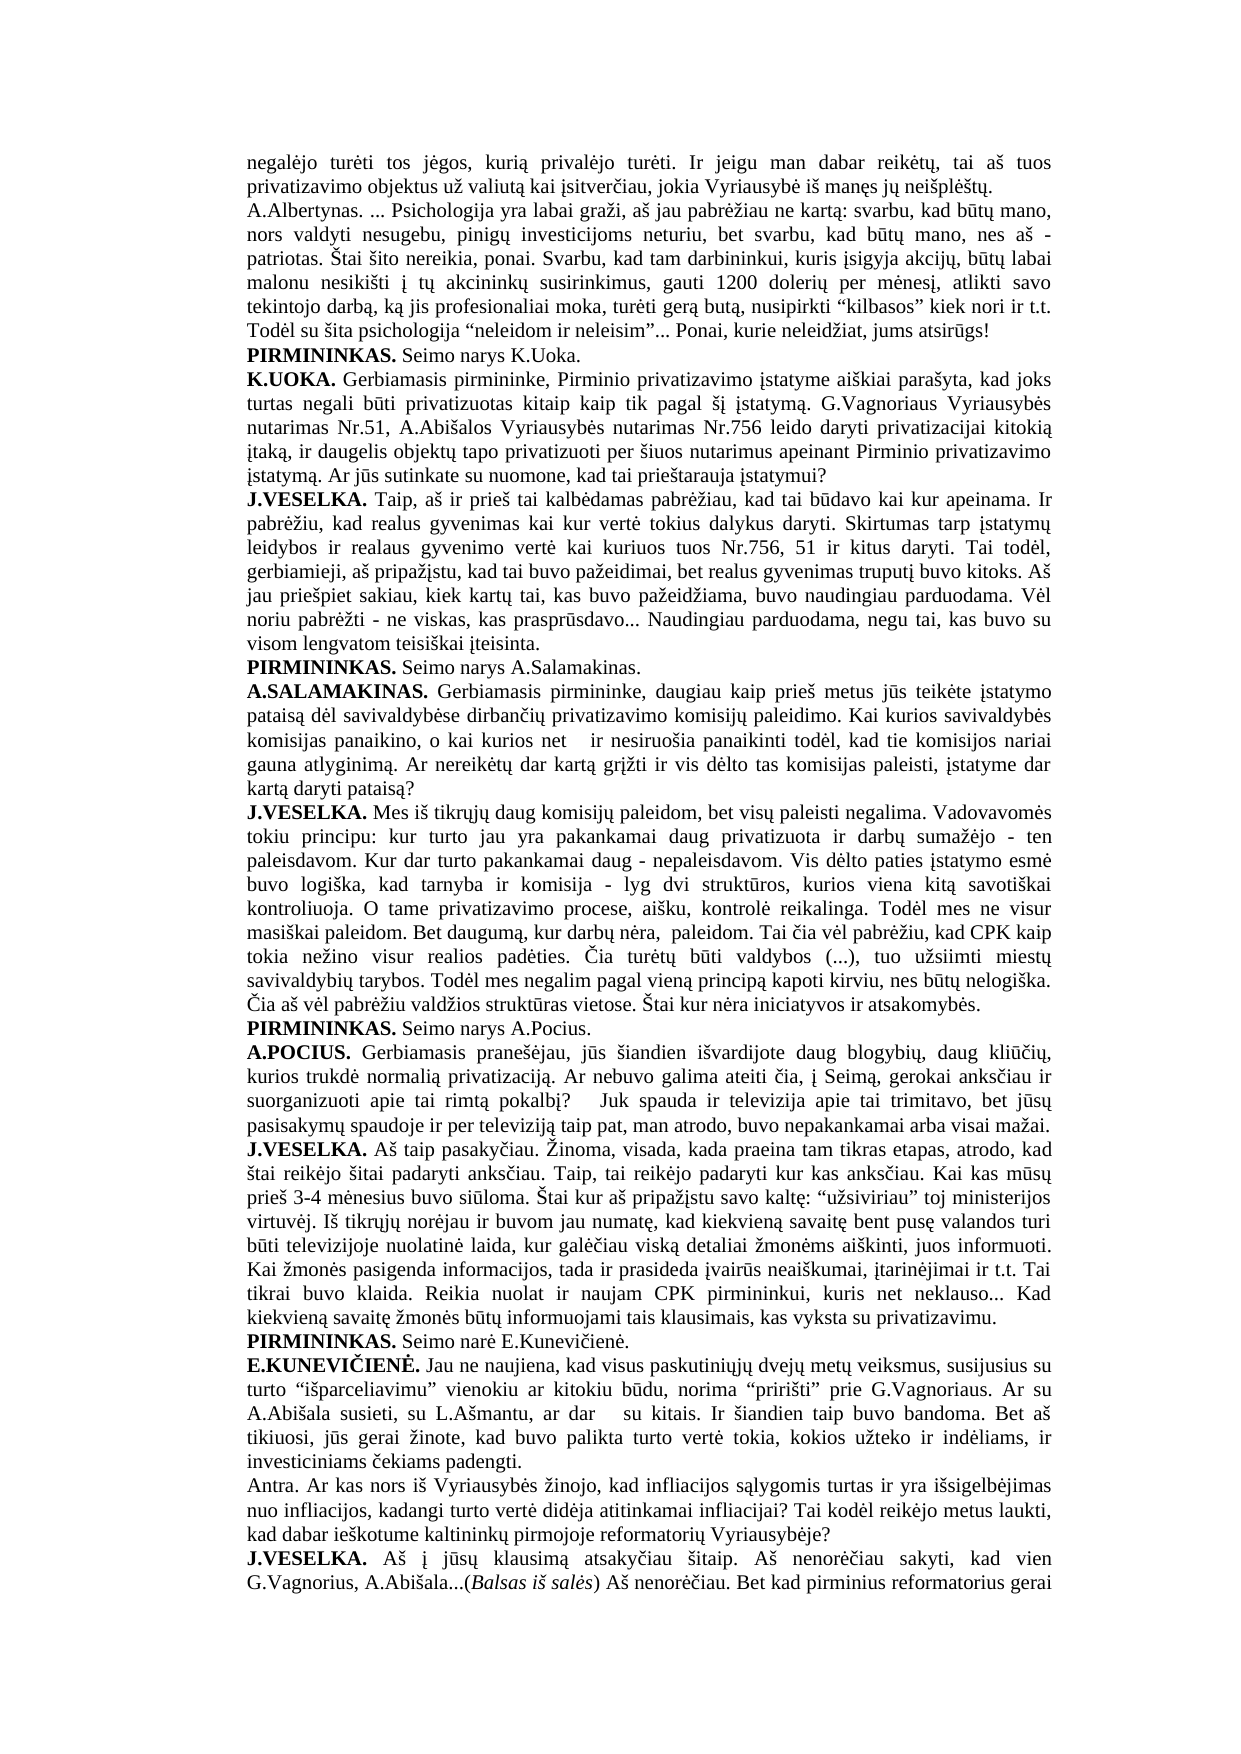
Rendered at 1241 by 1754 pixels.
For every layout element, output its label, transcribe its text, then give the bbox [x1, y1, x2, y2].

text PIRMININKAS. Seimo narys A.Salamakinas. [247, 655, 1053, 679]
text J.VESELKA. Aš į jūsų klausimą atsakyčiau šitaip. Aš nenorėčiau sakyti, kad vien G.Vagnorius, A.Abišala...(Balsas iš salės) Aš nenorėčiau. Bet kad pirminius reformatorius gerai [247, 1546, 1053, 1594]
text A.Albertynas. ... Psichologija yra labai graži, aš jau pabrėžiau ne kartą: svarbu, kad būtų mano, nors valdyti nesugebu, pinigų investicijoms neturiu, bet svarbu, kad būtų mano, nes aš - patriotas. Štai šito nereikia, ponai. Svarbu, kad tam darbininkui, kuris įsigyja akcijų, būtų labai malonu nesikišti į tų akcininkų susirinkimus, gauti 1200 dolerių per mėnesį, atlikti savo tekintojo darbą, ką jis profesionaliai moka, turėti gerą butą, nusipirkti “kilbasos” kiek nori ir t.t. Todėl su šita psichologija “neleidom ir neleisim”... Ponai, kurie neleidžiat, jums atsirūgs! [247, 198, 1053, 342]
text PIRMININKAS. Seimo narė E.Kunevičienė. [247, 1329, 1053, 1353]
text J.VESELKA. Aš taip pasakyčiau. Žinoma, visada, kada praeina tam tikras etapas, atrodo, kad štai reikėjo šitai padaryti anksčiau. Taip, tai reikėjo padaryti kur kas anksčiau. Kai kas mūsų prieš 3-4 mėnesius buvo siūloma. Štai kur aš pripažįstu savo kaltę: “užsiviriau” toj ministerijos virtuvėj. Iš tikrųjų norėjau ir buvom jau numatę, kad kiekvieną savaitę bent pusę valandos turi būti televizijoje nuolatinė laida, kur galėčiau viską detaliai žmonėms aiškinti, juos informuoti. Kai žmonės pasigenda informacijos, tada ir prasideda įvairūs neaiškumai, įtarinėjimai ir t.t. Tai tikrai buvo klaida. Reikia nuolat ir naujam CPK pirmininkui, kuris net neklauso... Kad kiekvieną savaitę žmonės būtų informuojami tais klausimais, kas vyksta su privatizavimu. [247, 1137, 1053, 1329]
text J.VESELKA. Taip, aš ir prieš tai kalbėdamas pabrėžiau, kad tai būdavo kai kur apeinama. Ir pabrėžiu, kad realus gyvenimas kai kur vertė tokius dalykus daryti. Skirtumas tarp įstatymų leidybos ir realaus gyvenimo vertė kai kuriuos tuos Nr.756, 51 ir kitus daryti. Tai todėl, gerbiamieji, aš pripažįstu, kad tai buvo pažeidimai, bet realus gyvenimas truputį buvo kitoks. Aš jau priešpiet sakiau, kiek kartų tai, kas buvo pažeidžiama, buvo naudingiau parduodama. Vėl noriu pabrėžti - ne viskas, kas prasprūsdavo... Naudingiau parduodama, negu tai, kas buvo su visom lengvatom teisiškai įteisinta. [247, 487, 1053, 655]
text Antra. Ar kas nors iš Vyriausybės žinojo, kad infliacijos sąlygomis turtas ir yra išsigelbėjimas nuo infliacijos, kadangi turto vertė didėja atitinkamai infliacijai? Tai kodėl reikėjo metus laukti, kad dabar ieškotume kaltininkų pirmojoje reformatorių Vyriausybėje? [247, 1473, 1053, 1546]
text K.UOKA. Gerbiamasis pirmininke, Pirminio privatizavimo įstatyme aiškiai parašyta, kad joks turtas negali būti privatizuotas kitaip kaip tik pagal šį įstatymą. G.Vagnoriaus Vyriausybės nutarimas Nr.51, A.Abišalos Vyriausybės nutarimas Nr.756 leido daryti privatizacijai kitokią įtaką, ir daugelis objektų tapo privatizuoti per šiuos nutarimus apeinant Pirminio privatizavimo įstatymą. Ar jūs sutinkate su nuomone, kad tai prieštarauja įstatymui? [247, 367, 1053, 487]
text A.POCIUS. Gerbiamasis pranešėjau, jūs šiandien išvardijote daug blogybių, daug kliūčių, kurios trukdė normalią privatizaciją. Ar nebuvo galima ateiti čia, į Seimą, gerokai anksčiau ir suorganizuoti apie tai rimtą pokalbį? Juk spauda ir televizija apie tai trimitavo, bet jūsų pasisakymų spaudoje ir per televiziją taip pat, man atrodo, buvo nepakankamai arba visai mažai. [247, 1040, 1053, 1137]
text J.VESELKA. Mes iš tikrųjų daug komisijų paleidom, bet visų paleisti negalima. Vadovavomės tokiu principu: kur turto jau yra pakankamai daug privatizuota ir darbų sumažėjo - ten paleisdavom. Kur dar turto pakankamai daug - nepaleisdavom. Vis dėlto paties įstatymo esmė buvo logiška, kad tarnyba ir komisija - lyg dvi struktūros, kurios viena kitą savotiškai kontroliuoja. O tame privatizavimo procese, aišku, kontrolė reikalinga. Todėl mes ne visur masiškai paleidom. Bet daugumą, kur darbų nėra, paleidom. Tai čia vėl pabrėžiu, kad CPK kaip tokia nežino visur realios padėties. Čia turėtų būti valdybos (...), tuo užsiimti miestų savivaldybių tarybos. Todėl mes negalim pagal vieną principą kapoti kirviu, nes būtų nelogiška. Čia aš vėl pabrėžiu valdžios struktūras vietose. Štai kur nėra iniciatyvos ir atsakomybės. [247, 800, 1053, 1016]
text negalėjo turėti tos jėgos, kurią privalėjo turėti. Ir jeigu man dabar reikėtų, tai aš tuos privatizavimo objektus už valiutą kai įsitverčiau, jokia Vyriausybė iš manęs jų neišplėštų. [247, 150, 1053, 198]
text PIRMININKAS. Seimo narys A.Pocius. [247, 1016, 1053, 1040]
text A.SALAMAKINAS. Gerbiamasis pirmininke, daugiau kaip prieš metus jūs teikėte įstatymo pataisą dėl savivaldybėse dirbančių privatizavimo komisijų paleidimo. Kai kurios savivaldybės komisijas panaikino, o kai kurios net ir nesiruošia panaikinti todėl, kad tie komisijos nariai gauna atlyginimą. Ar nereikėtų dar kartą grįžti ir vis dėlto tas komisijas paleisti, įstatyme dar kartą daryti pataisą? [247, 679, 1053, 800]
text E.KUNEVIČIENĖ. Jau ne naujiena, kad visus paskutiniųjų dvejų metų veiksmus, susijusius su turto “išparceliavimu” vienokiu ar kitokiu būdu, norima “pririšti” prie G.Vagnoriaus. Ar su A.Abišala susieti, su L.Ašmantu, ar dar su kitais. Ir šiandien taip buvo bandoma. Bet aš tikiuosi, jūs gerai žinote, kad buvo palikta turto vertė tokia, kokios užteko ir indėliams, ir investiciniams čekiams padengti. [247, 1353, 1053, 1473]
text PIRMININKAS. Seimo narys K.Uoka. [247, 342, 1053, 367]
